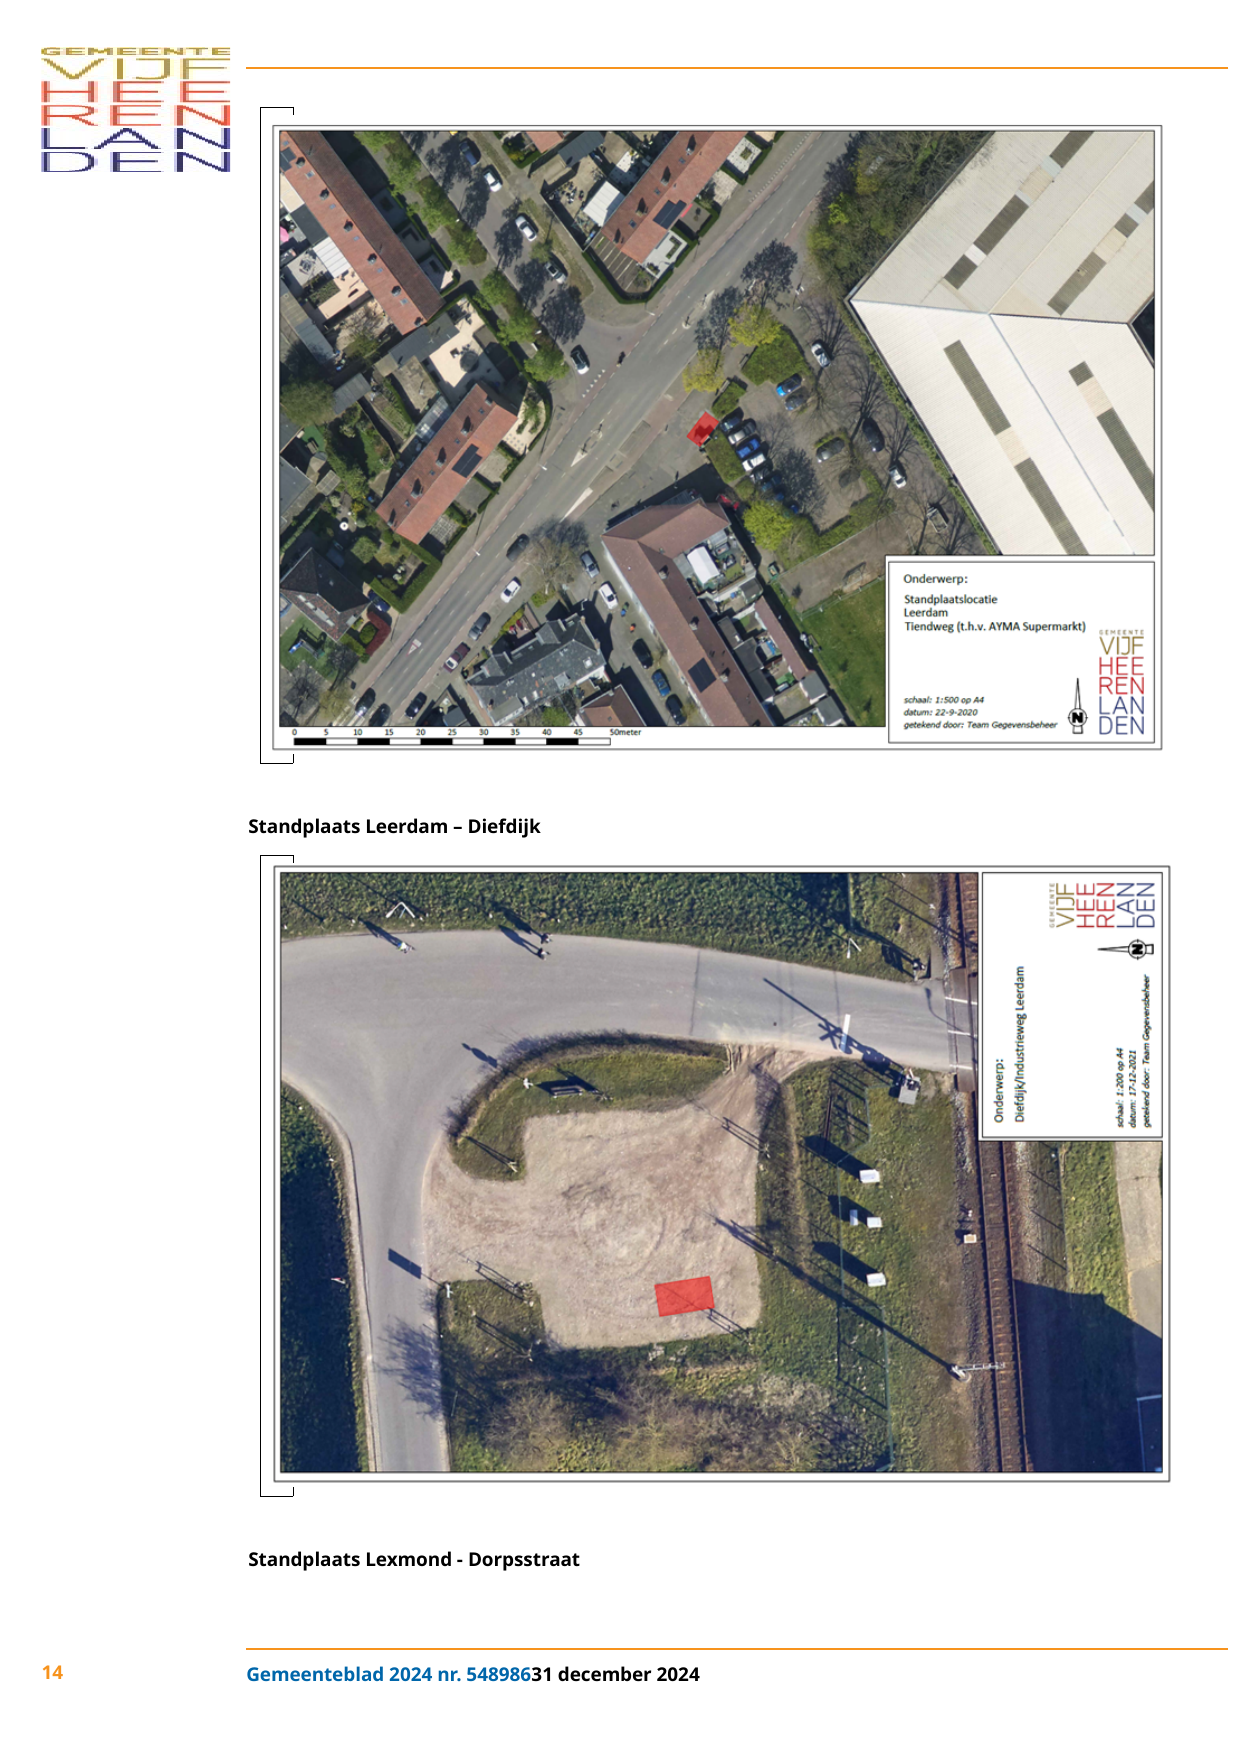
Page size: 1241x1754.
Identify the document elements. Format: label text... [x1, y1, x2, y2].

picture [268, 115, 1173, 754]
picture [268, 863, 1173, 1487]
picture [41, 47, 231, 172]
text Standplaats Leerdam – Diefdijk [248, 813, 1152, 839]
text Standplaats Lexmond - Dorpsstraat [248, 1547, 1152, 1572]
